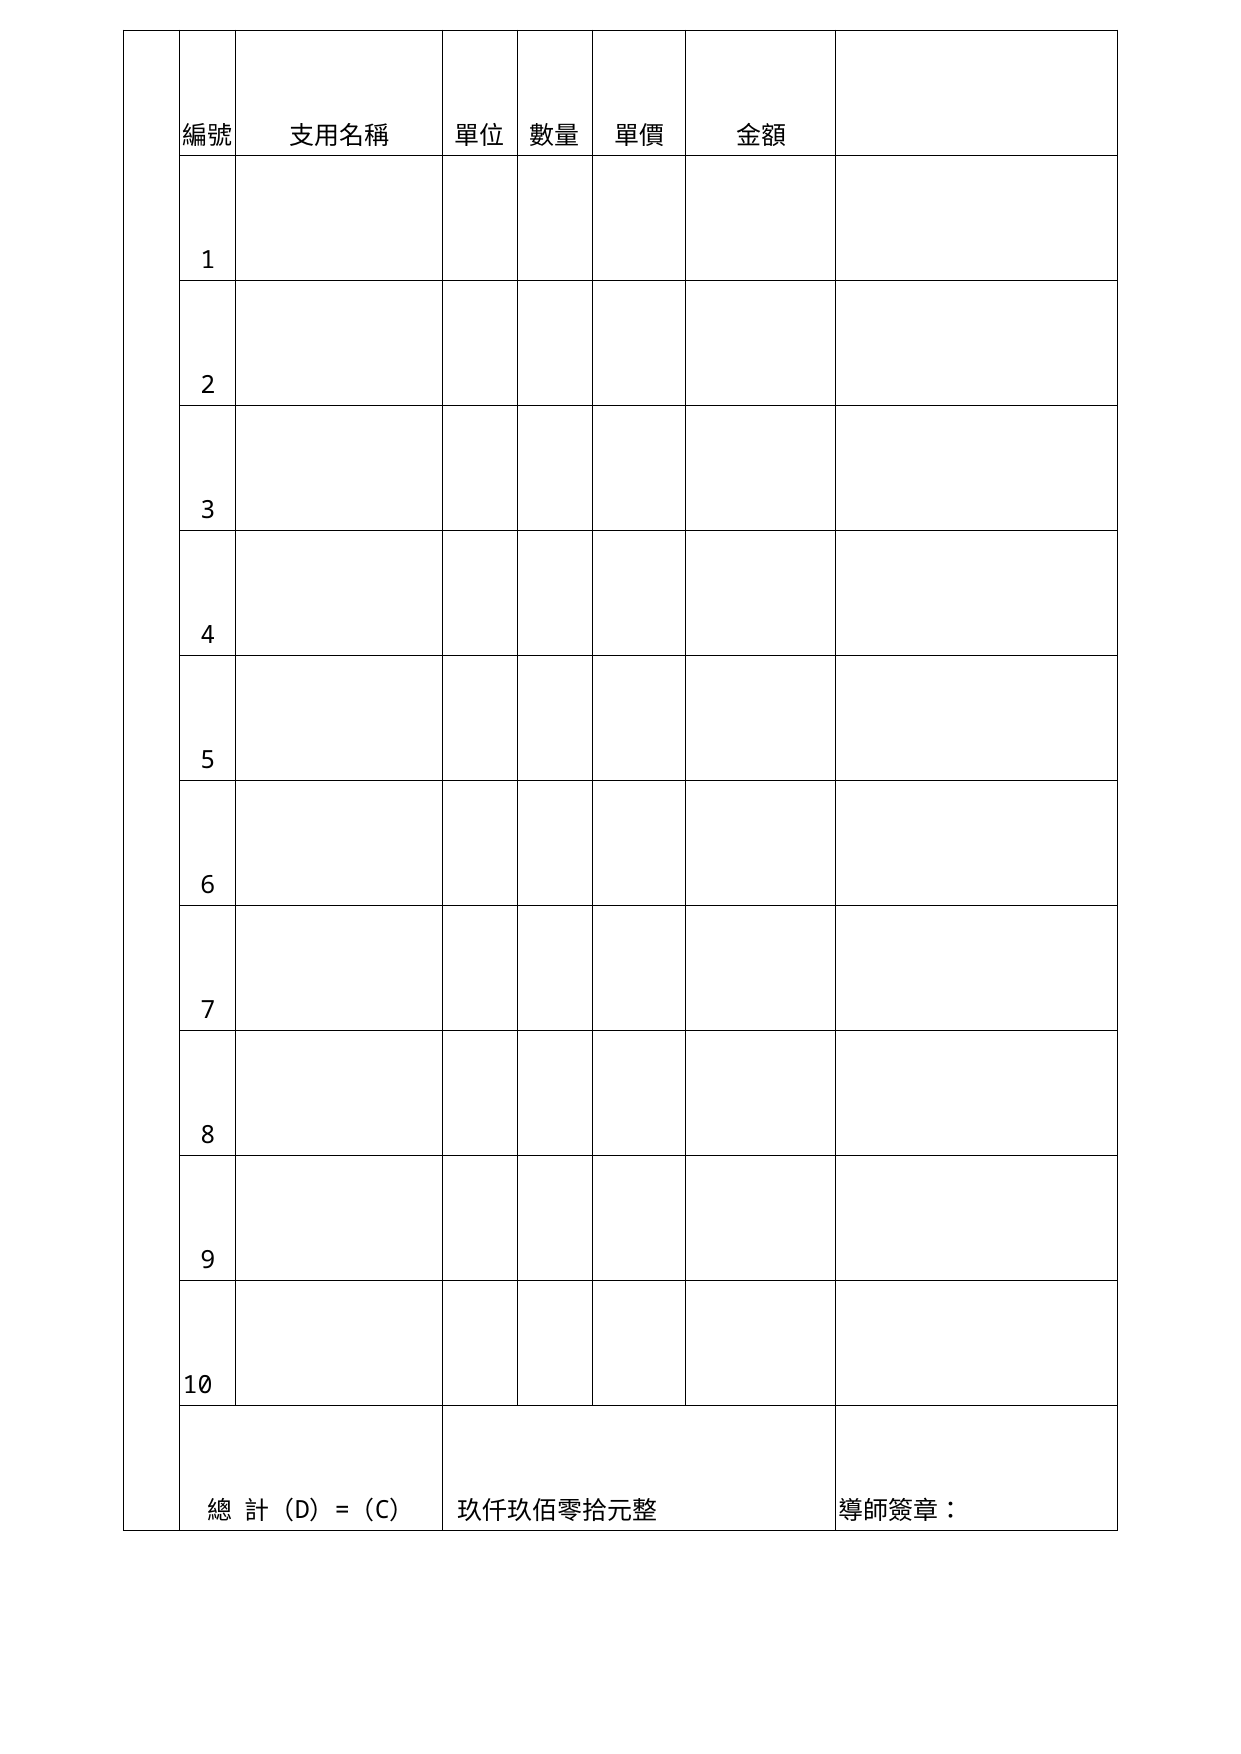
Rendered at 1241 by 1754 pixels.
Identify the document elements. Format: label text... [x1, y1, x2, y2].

table_cell [593, 656, 685, 779]
table_cell [236, 781, 442, 904]
table_cell [836, 781, 1117, 904]
table_cell [686, 531, 835, 654]
table_cell [443, 531, 517, 654]
table_cell [443, 1156, 517, 1279]
table_header [124, 31, 179, 1529]
table_cell 10 [180, 1281, 235, 1404]
table_cell 金額 [686, 31, 835, 154]
table_cell [518, 531, 592, 654]
table_cell 2 [180, 281, 235, 404]
table_cell [518, 281, 592, 404]
table_cell [443, 781, 517, 904]
table_cell [518, 906, 592, 1029]
table_cell [836, 906, 1117, 1029]
table_cell [443, 1281, 517, 1404]
table_cell [686, 656, 835, 779]
table_cell [518, 1156, 592, 1279]
table_cell [836, 1281, 1117, 1404]
table_cell 9 [180, 1156, 235, 1279]
table_cell [593, 156, 685, 279]
table_cell 5 [180, 656, 235, 779]
table_cell [518, 781, 592, 904]
table_cell [836, 1156, 1117, 1279]
table_cell [593, 281, 685, 404]
table_cell [593, 531, 685, 654]
table_cell [443, 281, 517, 404]
table_cell 1 [180, 156, 235, 279]
table_cell 玖仟玖佰零拾元整 [443, 1406, 835, 1529]
table_cell [518, 1281, 592, 1404]
table_cell [836, 281, 1117, 404]
table_cell [236, 1031, 442, 1154]
table_cell [236, 156, 442, 279]
table_cell 單位 [443, 31, 517, 154]
table_cell [686, 406, 835, 529]
table_cell [236, 281, 442, 404]
table_cell [443, 906, 517, 1029]
table_cell [836, 656, 1117, 779]
table_cell 數量 [518, 31, 592, 154]
table_cell [836, 31, 1117, 154]
table_cell [236, 1281, 442, 1404]
table_cell 4 [180, 531, 235, 654]
table_cell [518, 406, 592, 529]
table_cell [686, 1281, 835, 1404]
table_cell [518, 1031, 592, 1154]
table_cell [593, 906, 685, 1029]
table_cell [443, 406, 517, 529]
table_cell 3 [180, 406, 235, 529]
table_cell [593, 1281, 685, 1404]
table_cell [686, 1156, 835, 1279]
table_cell 7 [180, 906, 235, 1029]
table_cell [686, 1031, 835, 1154]
table_cell 導師簽章： [836, 1406, 1117, 1529]
table_cell [686, 781, 835, 904]
table_cell [236, 406, 442, 529]
table_cell 編號 [180, 31, 235, 154]
table_cell [593, 1031, 685, 1154]
table_cell [236, 656, 442, 779]
table_cell [236, 1156, 442, 1279]
table_cell [593, 1156, 685, 1279]
table_cell [593, 781, 685, 904]
table_cell 支用名稱 [236, 31, 442, 154]
table_cell [236, 531, 442, 654]
table_cell [686, 156, 835, 279]
table_cell 6 [180, 781, 235, 904]
table_cell [443, 656, 517, 779]
table_cell [593, 406, 685, 529]
table_cell 總 計（D）=（C） [180, 1406, 442, 1529]
table_cell [518, 156, 592, 279]
table_cell [236, 906, 442, 1029]
table_cell [836, 406, 1117, 529]
table_cell [836, 156, 1117, 279]
table_cell 8 [180, 1031, 235, 1154]
table_cell [443, 156, 517, 279]
table_cell [518, 656, 592, 779]
table_cell [443, 1031, 517, 1154]
table_cell [686, 906, 835, 1029]
table_cell [836, 531, 1117, 654]
table_cell [686, 281, 835, 404]
table_cell [836, 1031, 1117, 1154]
table_cell 單價 [593, 31, 685, 154]
